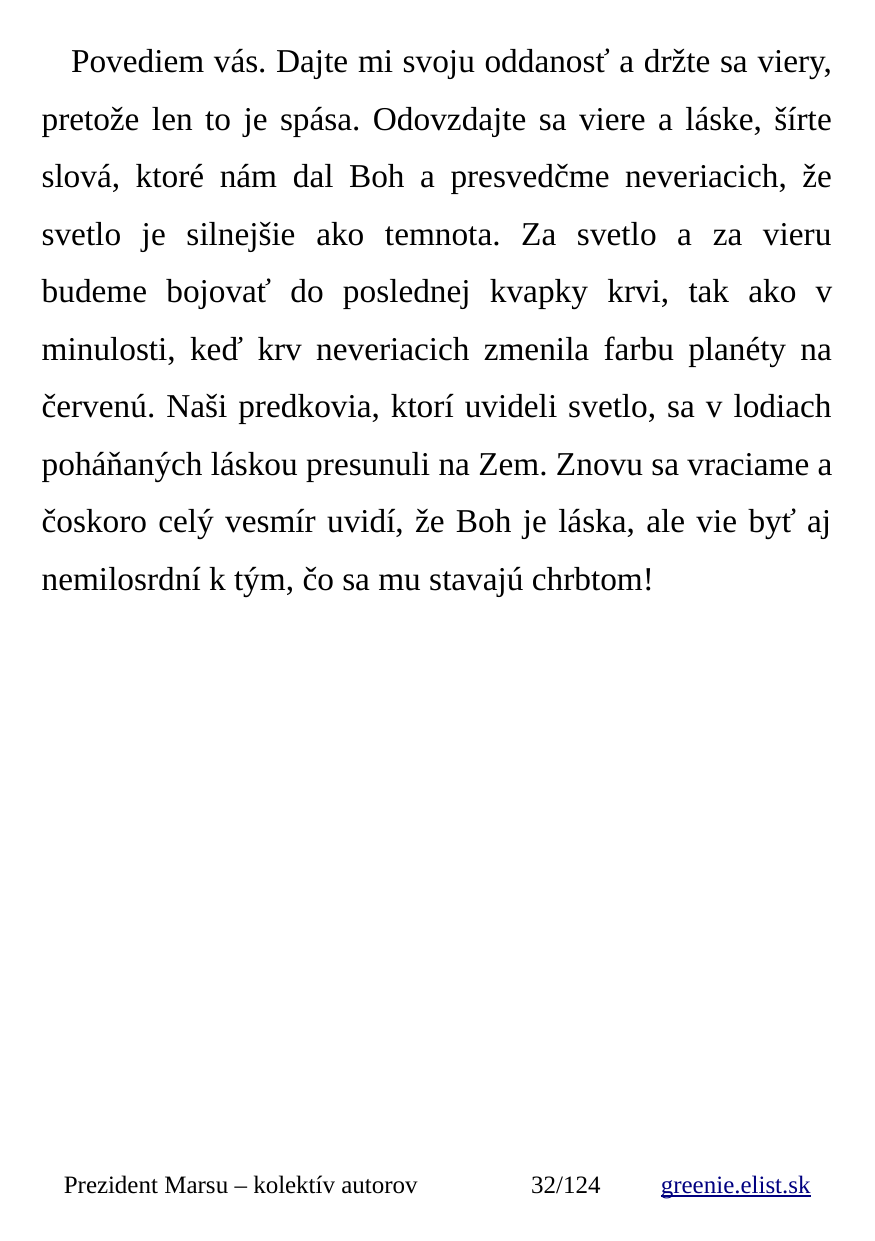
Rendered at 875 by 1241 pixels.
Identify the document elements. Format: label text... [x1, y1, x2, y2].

text Povediem vás. Dajte mi svoju oddanosť a držte sa viery, pretože len to je spása. Odovzdajte sa viere a láske, šírte slová, ktoré nám dal Boh a presvedčme neveriacich, že svetlo je silnejšie ako temnota. Za svetlo a za vieru budeme bojovať do poslednej kvapky krvi, tak ako v minulosti, keď krv neveriacich zmenila farbu planéty na červenú. Naši predkovia, ktorí uvideli svetlo, sa v lodiach poháňaných láskou presunuli na Zem. Znovu sa vraciame a čoskoro celý vesmír uvidí, že Boh je láska, ale vie byť aj nemilosrdní k tým, čo sa mu stavajú chrbtom! [41, 41, 833, 597]
